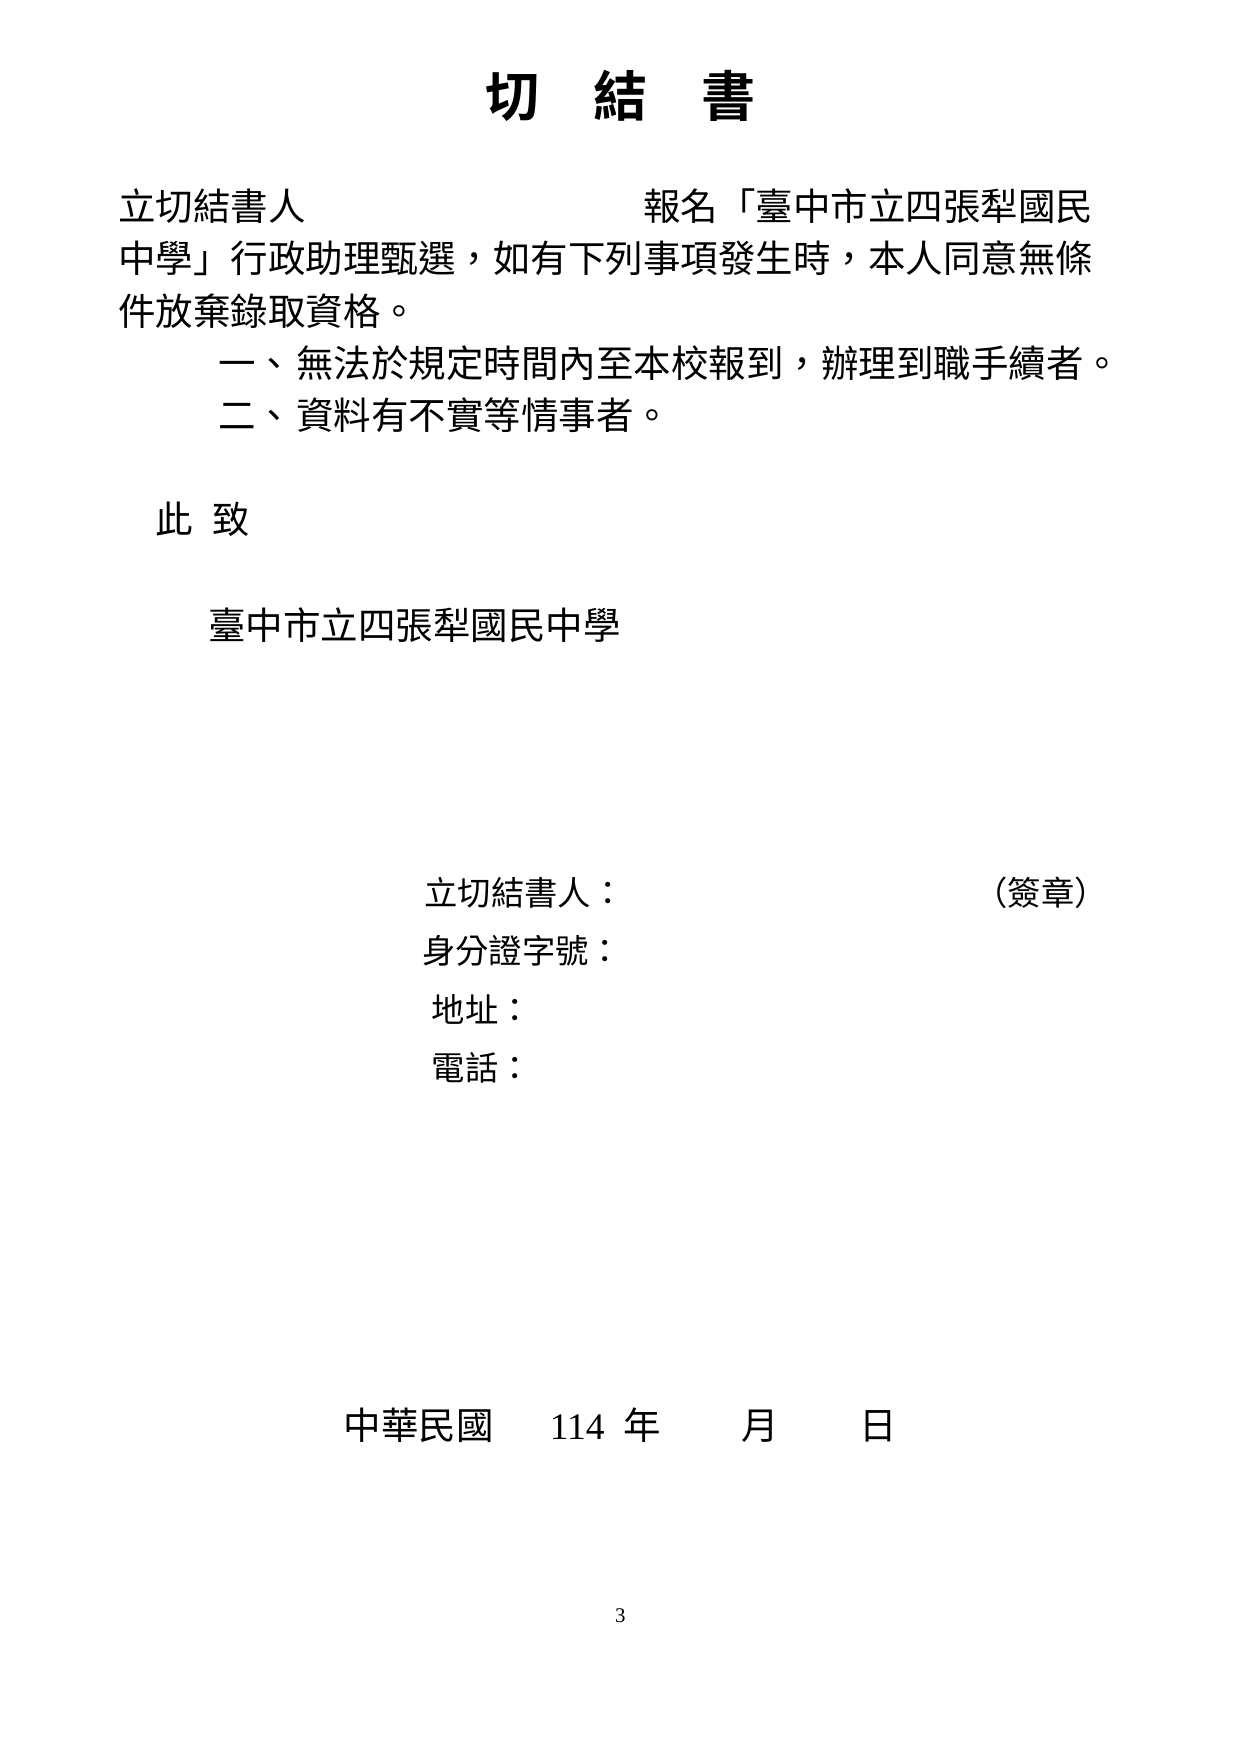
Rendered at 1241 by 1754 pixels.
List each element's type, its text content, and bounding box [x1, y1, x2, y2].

text 切 結 書 [118, 75, 1122, 127]
text 此 致 [118, 492, 1122, 544]
text 身分證字號： [118, 917, 1122, 975]
list 資料有不實等情事者。 [218, 387, 1122, 439]
text 中華民國 114 年0 0月0 0日 [118, 1396, 1122, 1450]
list 無法於規定時間內至本校報到，辦理到職手續者。 [218, 335, 1122, 387]
text 立切結書人： （簽章） [118, 859, 1122, 917]
text 臺中市立四張犁國民中學 [118, 596, 1122, 650]
text 電話： [118, 1034, 1122, 1092]
text 地址： [118, 975, 1122, 1034]
text 立切結書人 報名「臺中市立四張犁國民中學」行政助理甄選，如有下列事項發生時，本人同意無條件放棄錄取資格。 [118, 179, 1122, 335]
